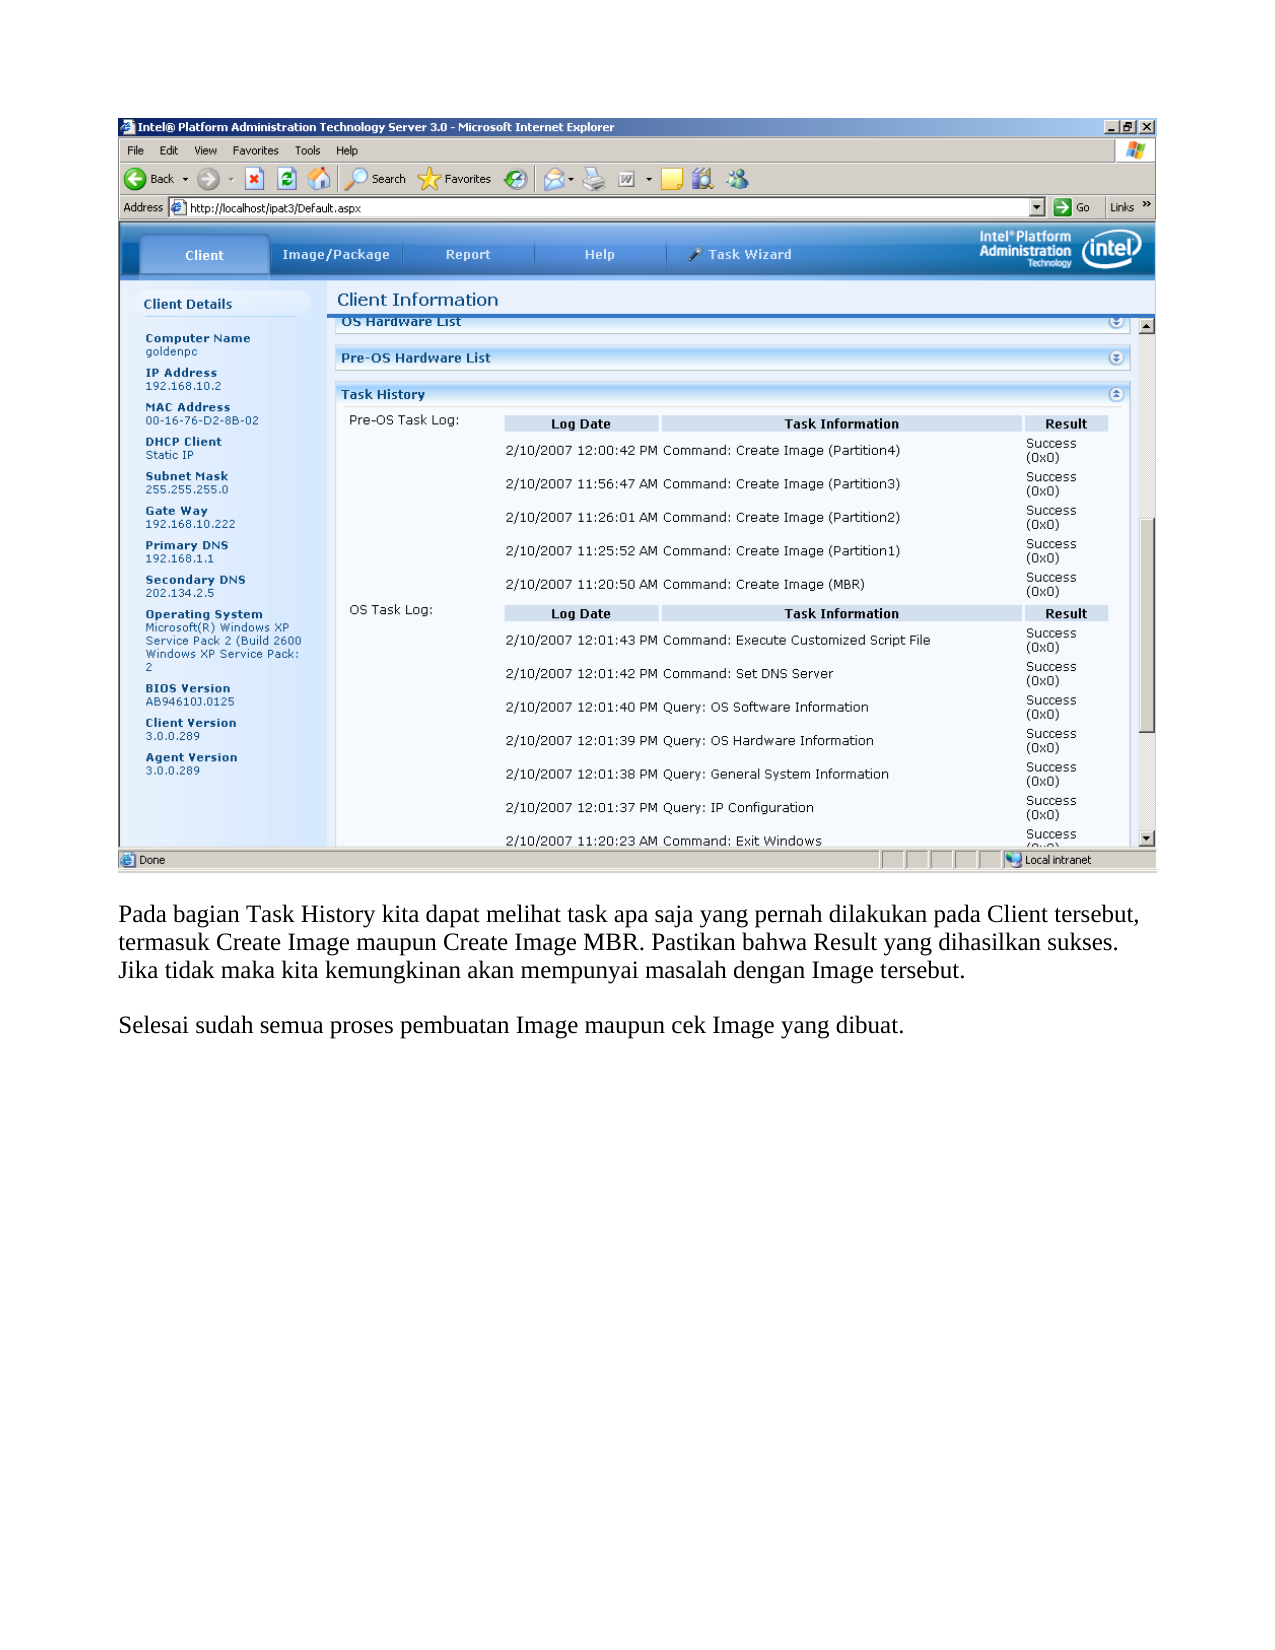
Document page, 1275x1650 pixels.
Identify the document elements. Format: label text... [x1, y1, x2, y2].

text Selesai sudah semua proses pembuatan Image maupun cek Image yang dibuat. [118, 1011, 1157, 1039]
text Pada bagian Task History kita dapat melihat task apa saja yang pernah dilakukan pada Client tersebut, termasuk Create Image maupun Create Image MBR. Pastikan bahwa Result yang dihasilkan sukses. Jika tidak maka kita kemungkinan akan mempunyai masalah dengan Image tersebut. [118, 901, 1157, 984]
picture [118, 118, 1157, 873]
